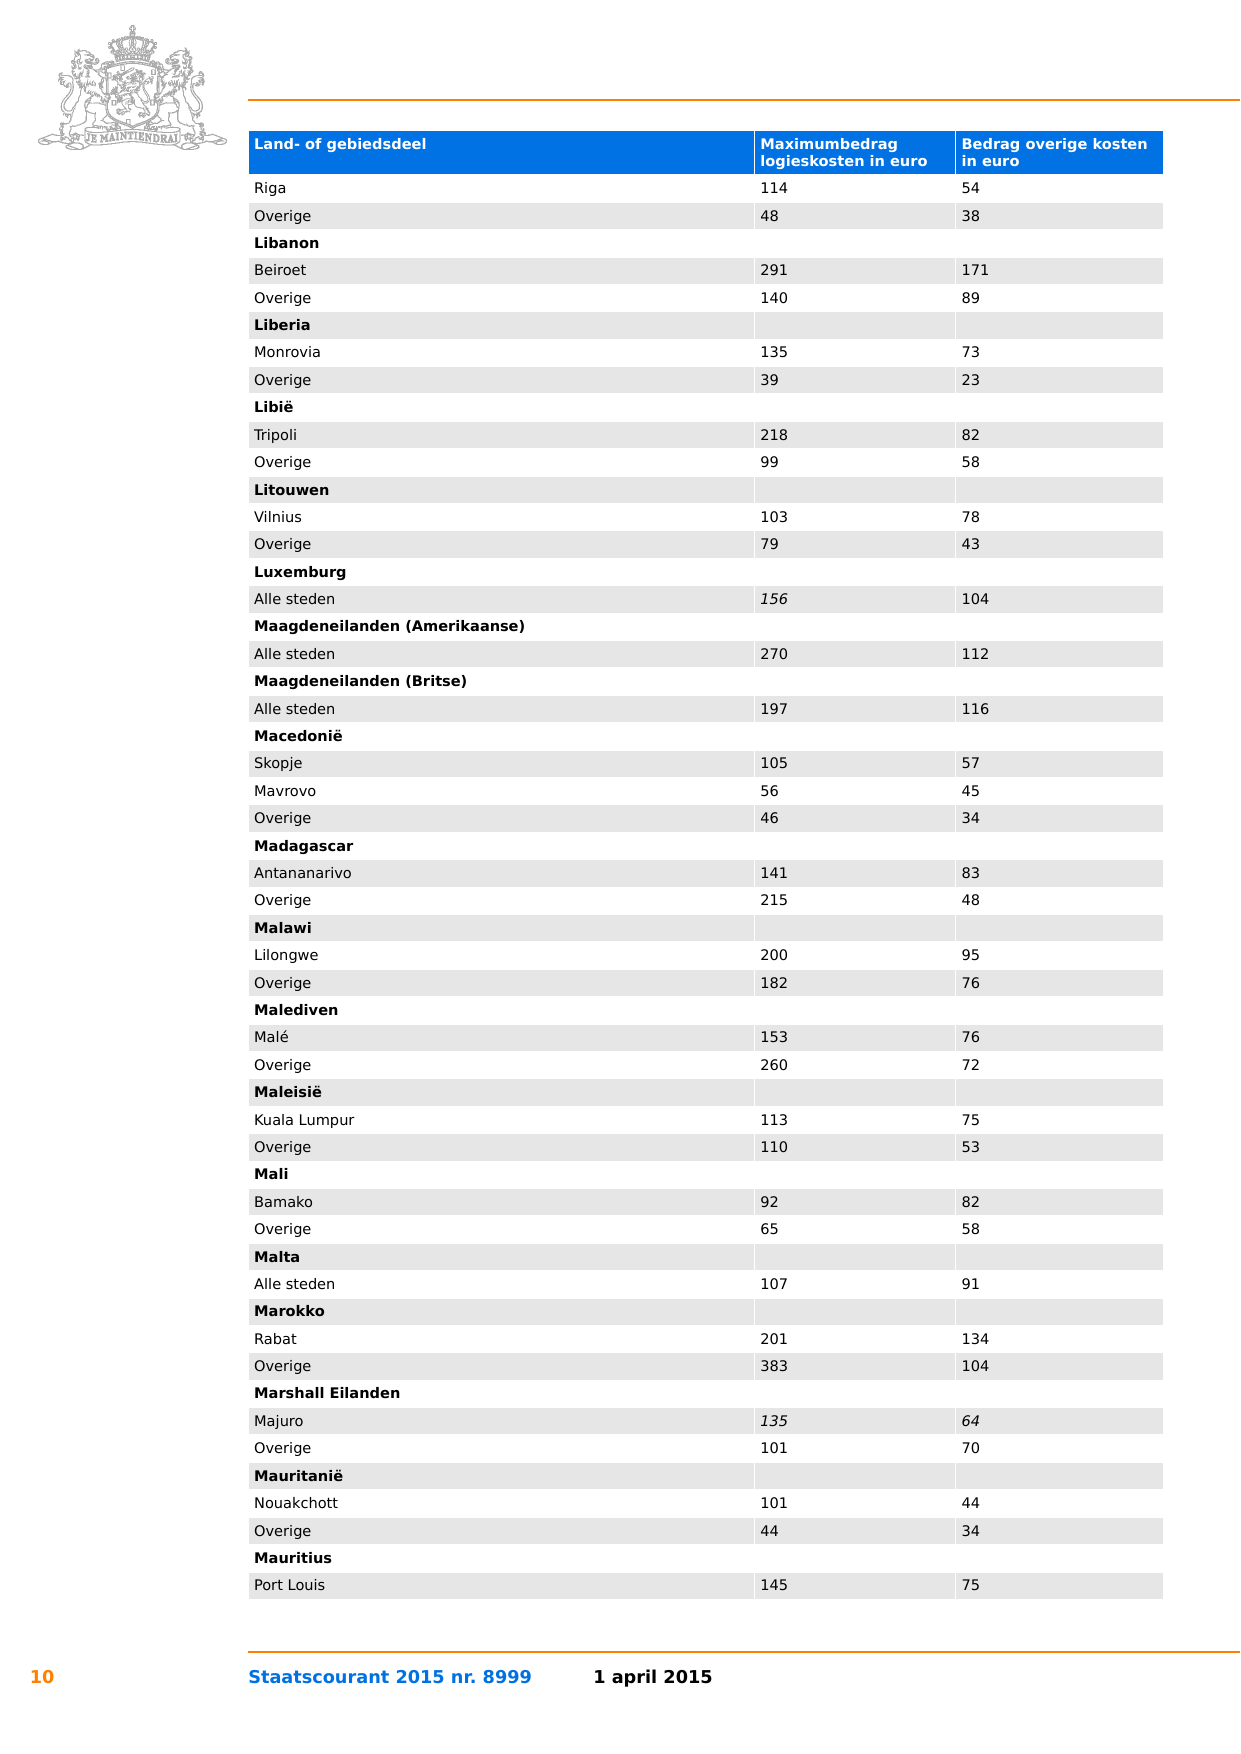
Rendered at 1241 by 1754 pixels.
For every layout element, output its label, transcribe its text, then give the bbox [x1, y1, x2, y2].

table_cell 65 [755, 1216, 955, 1243]
table_cell Monrovia [249, 340, 754, 366]
table_cell Overige [249, 888, 754, 914]
table_cell 201 [755, 1326, 955, 1352]
table_cell 135 [755, 1408, 955, 1434]
table_cell Macedonië [249, 723, 754, 749]
table_cell 104 [956, 1353, 1163, 1380]
table_cell Nouakchott [249, 1490, 754, 1517]
table_cell [956, 477, 1163, 503]
table_cell [755, 833, 955, 859]
table_cell Alle steden [249, 1271, 754, 1297]
table_cell Marokko [249, 1299, 754, 1325]
table_header Bedrag overige kosten in euro [956, 131, 1163, 174]
table_cell 103 [755, 504, 955, 530]
table_cell [755, 559, 955, 585]
table_cell Overige [249, 1052, 754, 1078]
table_cell 156 [755, 586, 955, 613]
table_cell 79 [755, 531, 955, 558]
table_cell Rabat [249, 1326, 754, 1352]
table_cell Mali [249, 1162, 754, 1188]
table_cell 145 [755, 1573, 955, 1599]
table_cell 171 [956, 258, 1163, 284]
table_cell Overige [249, 1353, 754, 1380]
table_cell 57 [956, 751, 1163, 777]
table_cell Maagdeneilanden (Amerikaanse) [249, 614, 754, 640]
table_cell [956, 723, 1163, 749]
table_cell Majuro [249, 1408, 754, 1434]
table_cell Overige [249, 285, 754, 311]
table_cell 76 [956, 1025, 1163, 1051]
table_cell Malediven [249, 997, 754, 1023]
table_cell Bamako [249, 1189, 754, 1215]
table_header Land- of gebiedsdeel [249, 131, 754, 174]
table_cell [956, 230, 1163, 256]
table_cell Overige [249, 367, 754, 393]
table_cell [755, 1079, 955, 1106]
table_cell Beiroet [249, 258, 754, 284]
table_cell 200 [755, 943, 955, 969]
table_cell 70 [956, 1436, 1163, 1462]
table_cell Madagascar [249, 833, 754, 859]
table_cell 43 [956, 531, 1163, 558]
table_cell Malta [249, 1244, 754, 1270]
table_cell Overige [249, 449, 754, 476]
table_cell [956, 833, 1163, 859]
table_cell Tripoli [249, 422, 754, 448]
table_cell Malé [249, 1025, 754, 1051]
table_cell 45 [956, 778, 1163, 804]
table_cell [755, 614, 955, 640]
table_cell [956, 1244, 1163, 1270]
table_cell 91 [956, 1271, 1163, 1297]
table_cell Kuala Lumpur [249, 1107, 754, 1133]
table_cell 215 [755, 888, 955, 914]
table_cell Mavrovo [249, 778, 754, 804]
table_cell 89 [956, 285, 1163, 311]
table_cell [755, 1545, 955, 1571]
table_cell Alle steden [249, 641, 754, 667]
table_cell 112 [956, 641, 1163, 667]
table_cell 48 [956, 888, 1163, 914]
table_cell 78 [956, 504, 1163, 530]
table_cell 64 [956, 1408, 1163, 1434]
table_cell 182 [755, 970, 955, 996]
table_cell [755, 1299, 955, 1325]
table_cell 48 [755, 203, 955, 229]
table_cell Marshall Eilanden [249, 1381, 754, 1407]
table_cell [755, 395, 955, 421]
table_cell [755, 669, 955, 695]
table_cell [956, 997, 1163, 1023]
table_cell 270 [755, 641, 955, 667]
table_cell Overige [249, 1436, 754, 1462]
table_cell [755, 477, 955, 503]
table_cell 104 [956, 586, 1163, 613]
table_cell Overige [249, 1518, 754, 1544]
table_cell [956, 669, 1163, 695]
table_cell Libanon [249, 230, 754, 256]
table_cell Lilongwe [249, 943, 754, 969]
table_cell Antananarivo [249, 860, 754, 887]
table_header Maximumbedrag logieskosten in euro [755, 131, 955, 174]
table_cell 260 [755, 1052, 955, 1078]
table_cell [755, 997, 955, 1023]
table_cell 95 [956, 943, 1163, 969]
table_cell 107 [755, 1271, 955, 1297]
table_cell 101 [755, 1490, 955, 1517]
table_cell 44 [956, 1490, 1163, 1517]
table_cell 99 [755, 449, 955, 476]
table_cell Maleisië [249, 1079, 754, 1106]
table_cell [755, 915, 955, 941]
table_cell 73 [956, 340, 1163, 366]
table_cell 291 [755, 258, 955, 284]
table_cell 76 [956, 970, 1163, 996]
table_cell [755, 312, 955, 339]
table_cell 75 [956, 1107, 1163, 1133]
table_cell Vilnius [249, 504, 754, 530]
table_cell [956, 614, 1163, 640]
table_cell Riga [249, 175, 754, 202]
table_cell Malawi [249, 915, 754, 941]
table_cell [755, 723, 955, 749]
table_cell 110 [755, 1134, 955, 1161]
table_cell [956, 559, 1163, 585]
table_cell 56 [755, 778, 955, 804]
table_cell 116 [956, 696, 1163, 722]
table_cell 92 [755, 1189, 955, 1215]
table_cell 141 [755, 860, 955, 887]
table_cell 153 [755, 1025, 955, 1051]
table_cell [956, 395, 1163, 421]
table_cell 101 [755, 1436, 955, 1462]
table_cell Maagdeneilanden (Britse) [249, 669, 754, 695]
table_cell 75 [956, 1573, 1163, 1599]
table_cell Libië [249, 395, 754, 421]
table_cell 34 [956, 805, 1163, 832]
table_cell Mauritanië [249, 1463, 754, 1489]
table_cell [956, 312, 1163, 339]
table_cell [956, 915, 1163, 941]
table_cell 218 [755, 422, 955, 448]
table_cell 105 [755, 751, 955, 777]
table_cell Litouwen [249, 477, 754, 503]
table_cell Alle steden [249, 586, 754, 613]
table_cell Mauritius [249, 1545, 754, 1571]
table_cell 39 [755, 367, 955, 393]
table_cell 58 [956, 449, 1163, 476]
table_cell Skopje [249, 751, 754, 777]
table_cell 82 [956, 422, 1163, 448]
table_cell Overige [249, 203, 754, 229]
table_cell 113 [755, 1107, 955, 1133]
table_cell [956, 1381, 1163, 1407]
table_cell Liberia [249, 312, 754, 339]
table_cell 44 [755, 1518, 955, 1544]
table_cell [956, 1463, 1163, 1489]
table_cell [755, 1162, 955, 1188]
table_cell 54 [956, 175, 1163, 202]
table_cell [755, 230, 955, 256]
table_cell 23 [956, 367, 1163, 393]
table_cell 83 [956, 860, 1163, 887]
table_cell 82 [956, 1189, 1163, 1215]
table_cell [755, 1463, 955, 1489]
table_cell 72 [956, 1052, 1163, 1078]
table_cell [956, 1545, 1163, 1571]
table_cell [956, 1079, 1163, 1106]
table_cell Port Louis [249, 1573, 754, 1599]
picture [38, 25, 227, 150]
table_cell 46 [755, 805, 955, 832]
table_cell 197 [755, 696, 955, 722]
table_cell [956, 1162, 1163, 1188]
table_cell Alle steden [249, 696, 754, 722]
table_cell 53 [956, 1134, 1163, 1161]
table_cell 134 [956, 1326, 1163, 1352]
table_cell 34 [956, 1518, 1163, 1544]
table_cell 114 [755, 175, 955, 202]
table_cell [755, 1244, 955, 1270]
table_cell 140 [755, 285, 955, 311]
table_cell Luxemburg [249, 559, 754, 585]
table_cell [755, 1381, 955, 1407]
table_cell 38 [956, 203, 1163, 229]
table_cell Overige [249, 805, 754, 832]
table_cell Overige [249, 531, 754, 558]
table_cell 383 [755, 1353, 955, 1380]
table_cell 58 [956, 1216, 1163, 1243]
table_cell Overige [249, 1216, 754, 1243]
table_cell Overige [249, 970, 754, 996]
table_cell 135 [755, 340, 955, 366]
table_cell [956, 1299, 1163, 1325]
table_cell Overige [249, 1134, 754, 1161]
